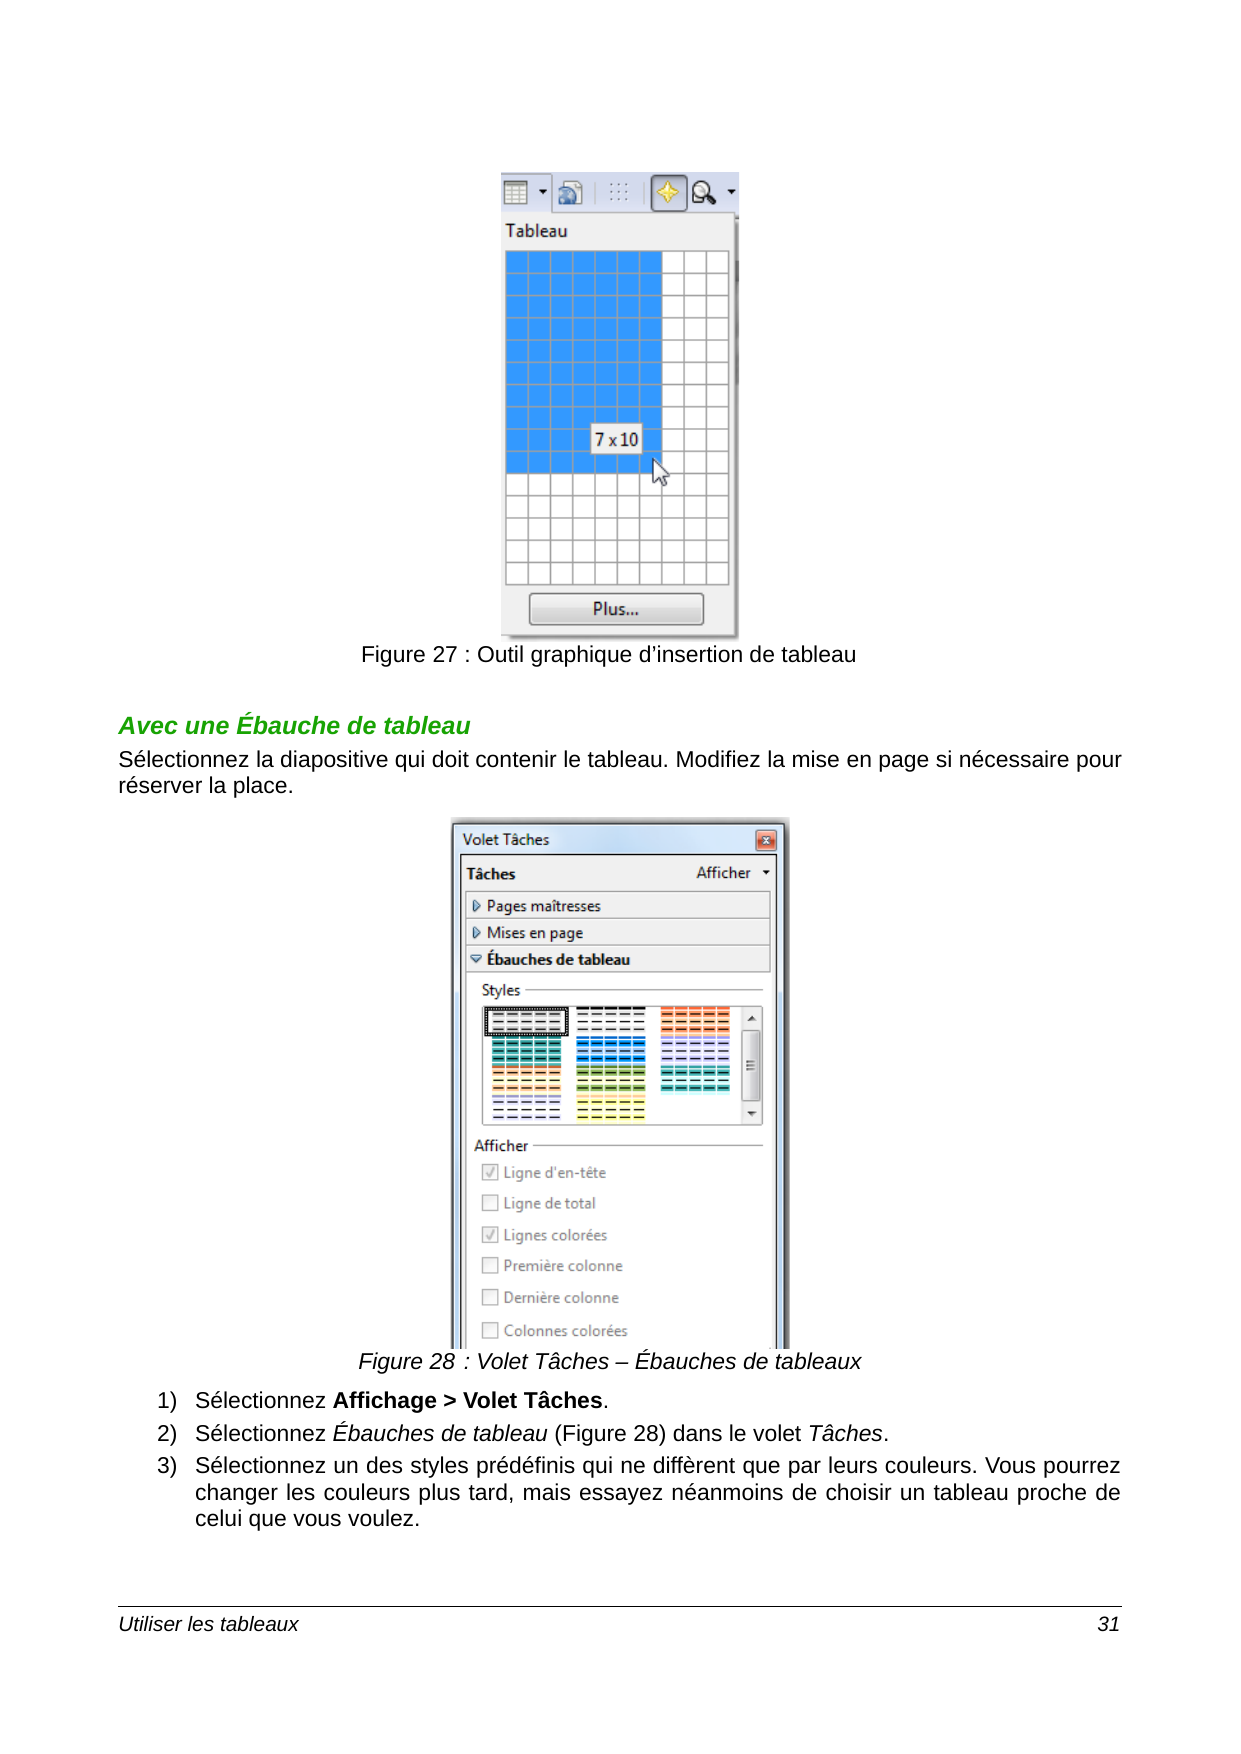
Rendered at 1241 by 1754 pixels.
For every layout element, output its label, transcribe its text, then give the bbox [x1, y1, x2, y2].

list Sélectionnez Affichage > Volet Tâches. [177, 1387, 1122, 1413]
subtitle Avec une Ébauche de tableau [118, 711, 1122, 739]
text Figure 27 : Outil graphique d’insertion de tableau [361, 172, 879, 667]
list Sélectionnez Ébauches de tableau (Figure 28) dans le volet Tâches. [177, 1420, 1122, 1446]
text Figure 28 : Volet Tâches – Ébauches de tableaux [358, 817, 882, 1374]
list Sélectionnez un des styles prédéfinis qui ne diffèrent que par leurs couleurs. Vous pourrez changer les couleurs plus tard, mais essayez néanmoins de choisir un tableau proche de celui que vous voulez. [177, 1452, 1122, 1531]
list Sélectionnez la diapositive qui doit contenir le tableau. Modifiez la mise en page si nécessaire pour réserver la place. [118, 746, 1122, 798]
picture [450, 817, 790, 1349]
picture [501, 172, 740, 642]
